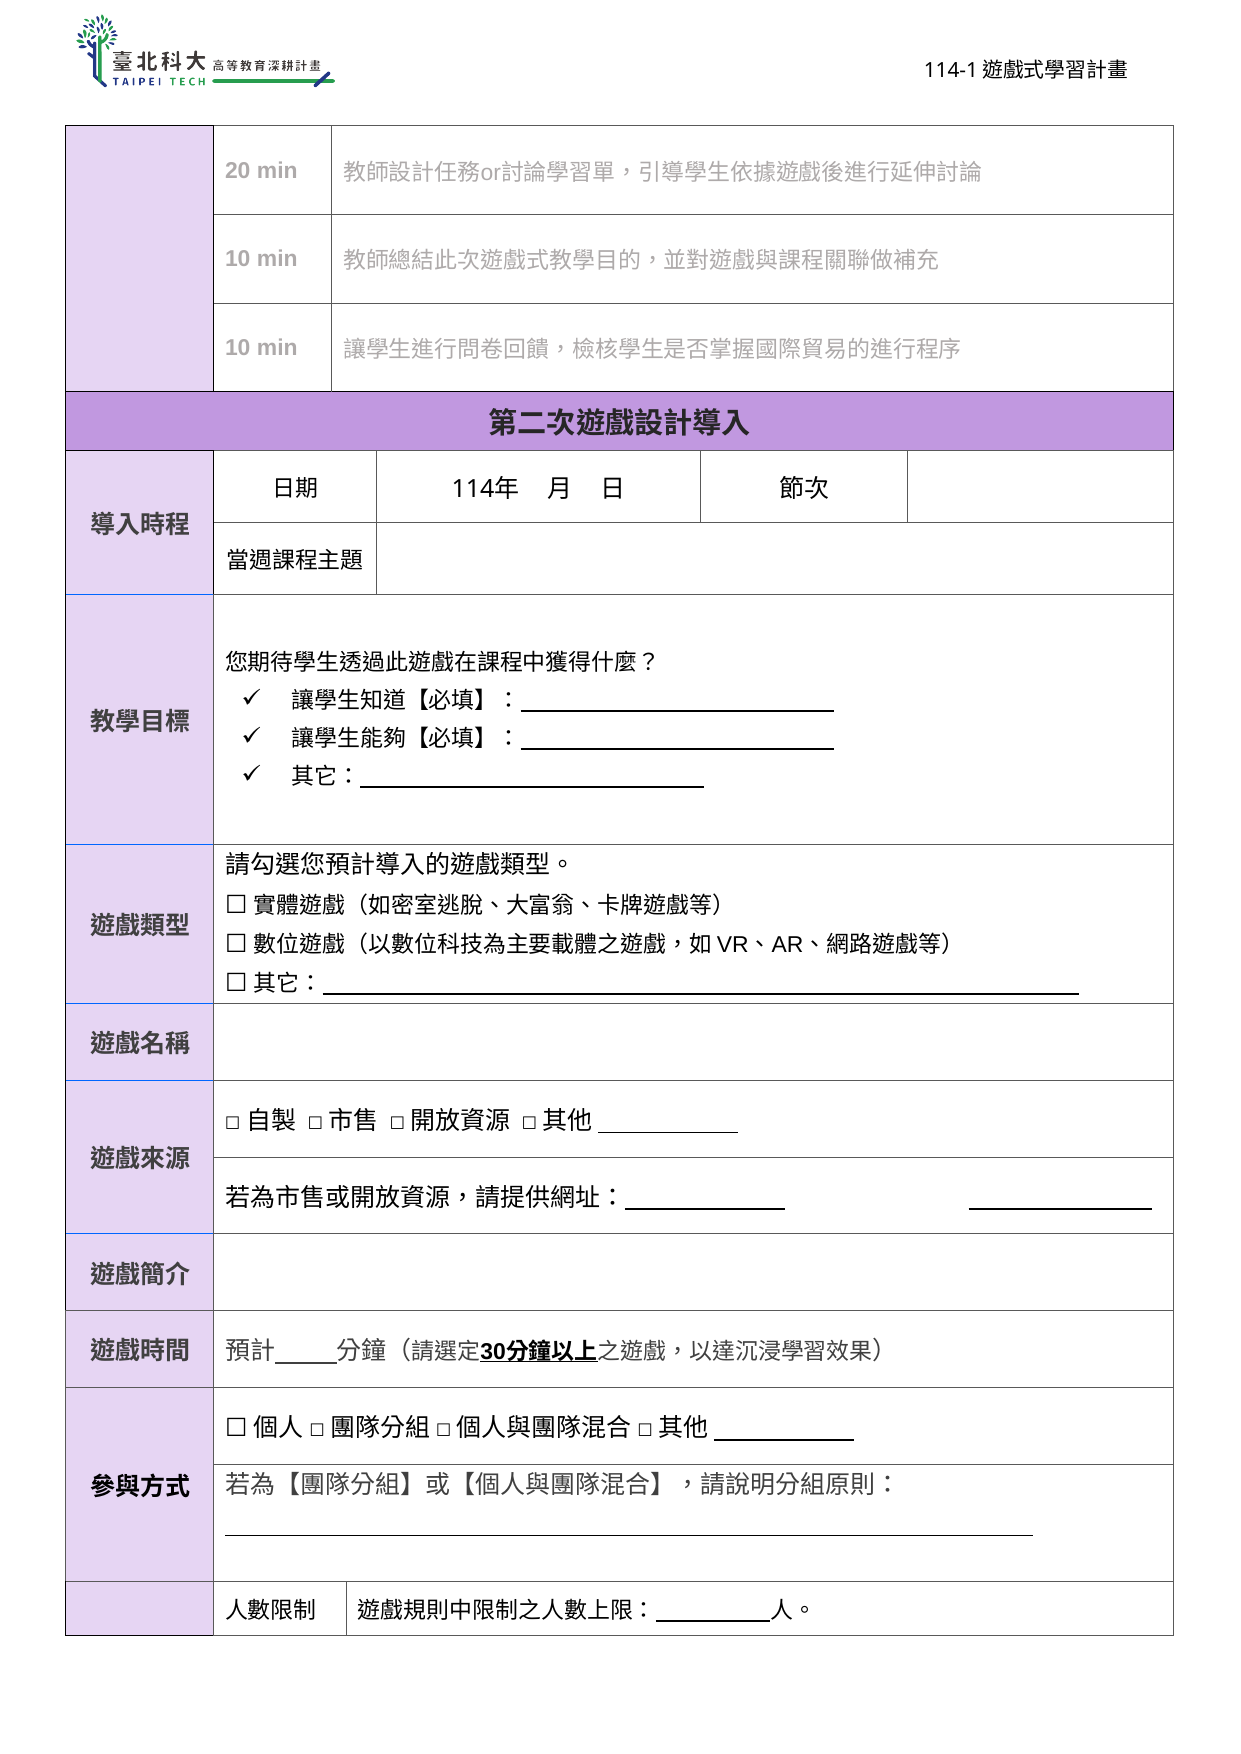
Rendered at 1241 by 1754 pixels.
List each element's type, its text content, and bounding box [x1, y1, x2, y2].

table_cell 若為市售或開放資源，請提供網址： 請提供有效網址 [214, 1158, 1173, 1233]
table_cell 若為【團隊分組】或【個人與團隊混合】，請說明分組原則： [214, 1465, 1173, 1581]
table_cell [214, 1004, 1173, 1080]
table_cell 日期 [214, 451, 376, 522]
table_cell 114年 月 日 [377, 451, 700, 522]
table_cell 10 min [214, 215, 331, 302]
table_cell 參與方式 [66, 1388, 213, 1581]
table_cell ☐ 自製 ☐ 市售 ☐ 開放資源 ☐ 其他 [214, 1081, 1173, 1157]
table_cell 教師設計任務or討論學習單，引導學生依據遊戲後進行延伸討論 [332, 126, 1173, 214]
table_cell 教師總結此次遊戲式教學目的，並對遊戲與課程關聯做補充 [332, 215, 1173, 302]
table_cell [66, 126, 213, 391]
table_cell 遊戲規則中限制之人數上限： 人。 [347, 1582, 1173, 1635]
table_cell 20 min [214, 126, 331, 214]
table_cell [377, 523, 1173, 594]
table_cell [214, 1234, 1173, 1310]
table_cell ☐ 個人 ☐ 團隊分組 ☐ 個人與團隊混合 ☐ 其他 [214, 1388, 1173, 1464]
table_cell [66, 1582, 213, 1635]
table_cell 請勾選您預計導入的遊戲類型。 ☐ 實體遊戲（如密室逃脫、大富翁、卡牌遊戲等） ☐ 數位遊戲（以數位科技為主要載體之遊戲，如VR、AR、網路遊戲等） ☐ 其它： [214, 845, 1173, 1003]
table_cell [908, 451, 1173, 522]
table_cell 當週課程主題 [214, 523, 376, 594]
table_cell 節次 [701, 451, 907, 522]
table_cell 教學目標 [66, 595, 213, 844]
table_cell 遊戲類型 [66, 845, 213, 1003]
table_cell 預計 分鐘（請選定30分鐘以上之遊戲，以達沉浸學習效果） [214, 1311, 1173, 1387]
table_cell 讓學生進行問卷回饋，檢核學生是否掌握國際貿易的進行程序 [332, 304, 1173, 391]
table_cell 遊戲時間 [66, 1311, 213, 1387]
table_cell 遊戲名稱 [66, 1004, 213, 1080]
table_cell 10 min [214, 304, 331, 391]
table_cell 您期待學生透過此遊戲在課程中獲得什麼？ 讓學生知道【必填】： 讓學生能夠【必填】： 其它： [214, 595, 1173, 844]
table_cell 第二次遊戲設計導入 [66, 392, 1173, 450]
table_cell 遊戲簡介 [66, 1234, 213, 1310]
table_cell 導入時程 [66, 451, 213, 594]
table_cell 遊戲來源 [66, 1081, 213, 1233]
table_cell 人數限制 [214, 1582, 346, 1635]
